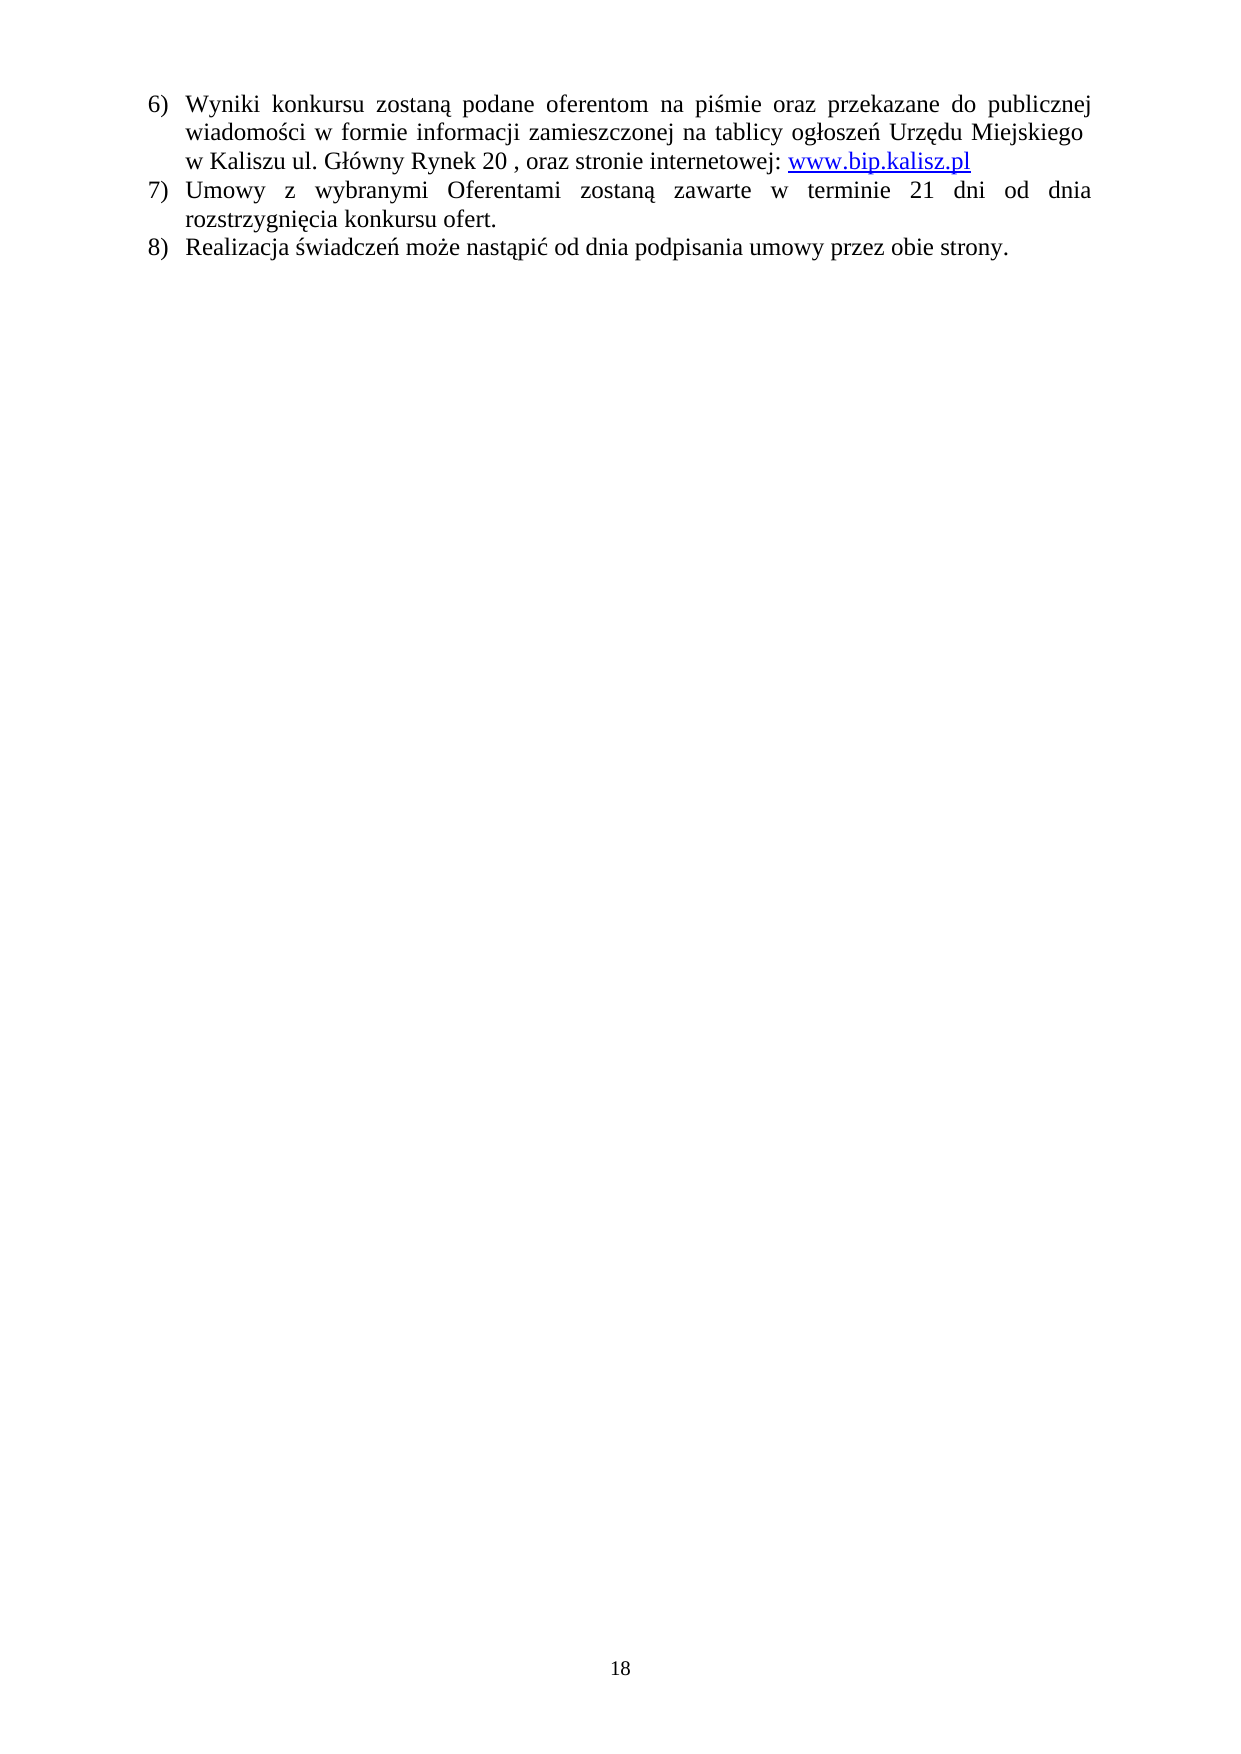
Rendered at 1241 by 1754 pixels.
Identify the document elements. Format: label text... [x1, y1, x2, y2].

list Wyniki konkursu zostaną podane oferentom na piśmie oraz przekazane do publicznej wiadomości w formie informacji zamieszczonej na tablicy ogłoszeń Urzędu Miejskiego w Kaliszu ul. Główny Rynek 20 , oraz stronie internetowej: www.bip.kalisz.pl [148, 89, 1092, 175]
list Umowy z wybranymi Oferentami zostaną zawarte w terminie 21 dni od dnia rozstrzygnięcia konkursu ofert. [148, 175, 1092, 232]
list Realizacja świadczeń może nastąpić od dnia podpisania umowy przez obie strony. [148, 232, 1092, 261]
